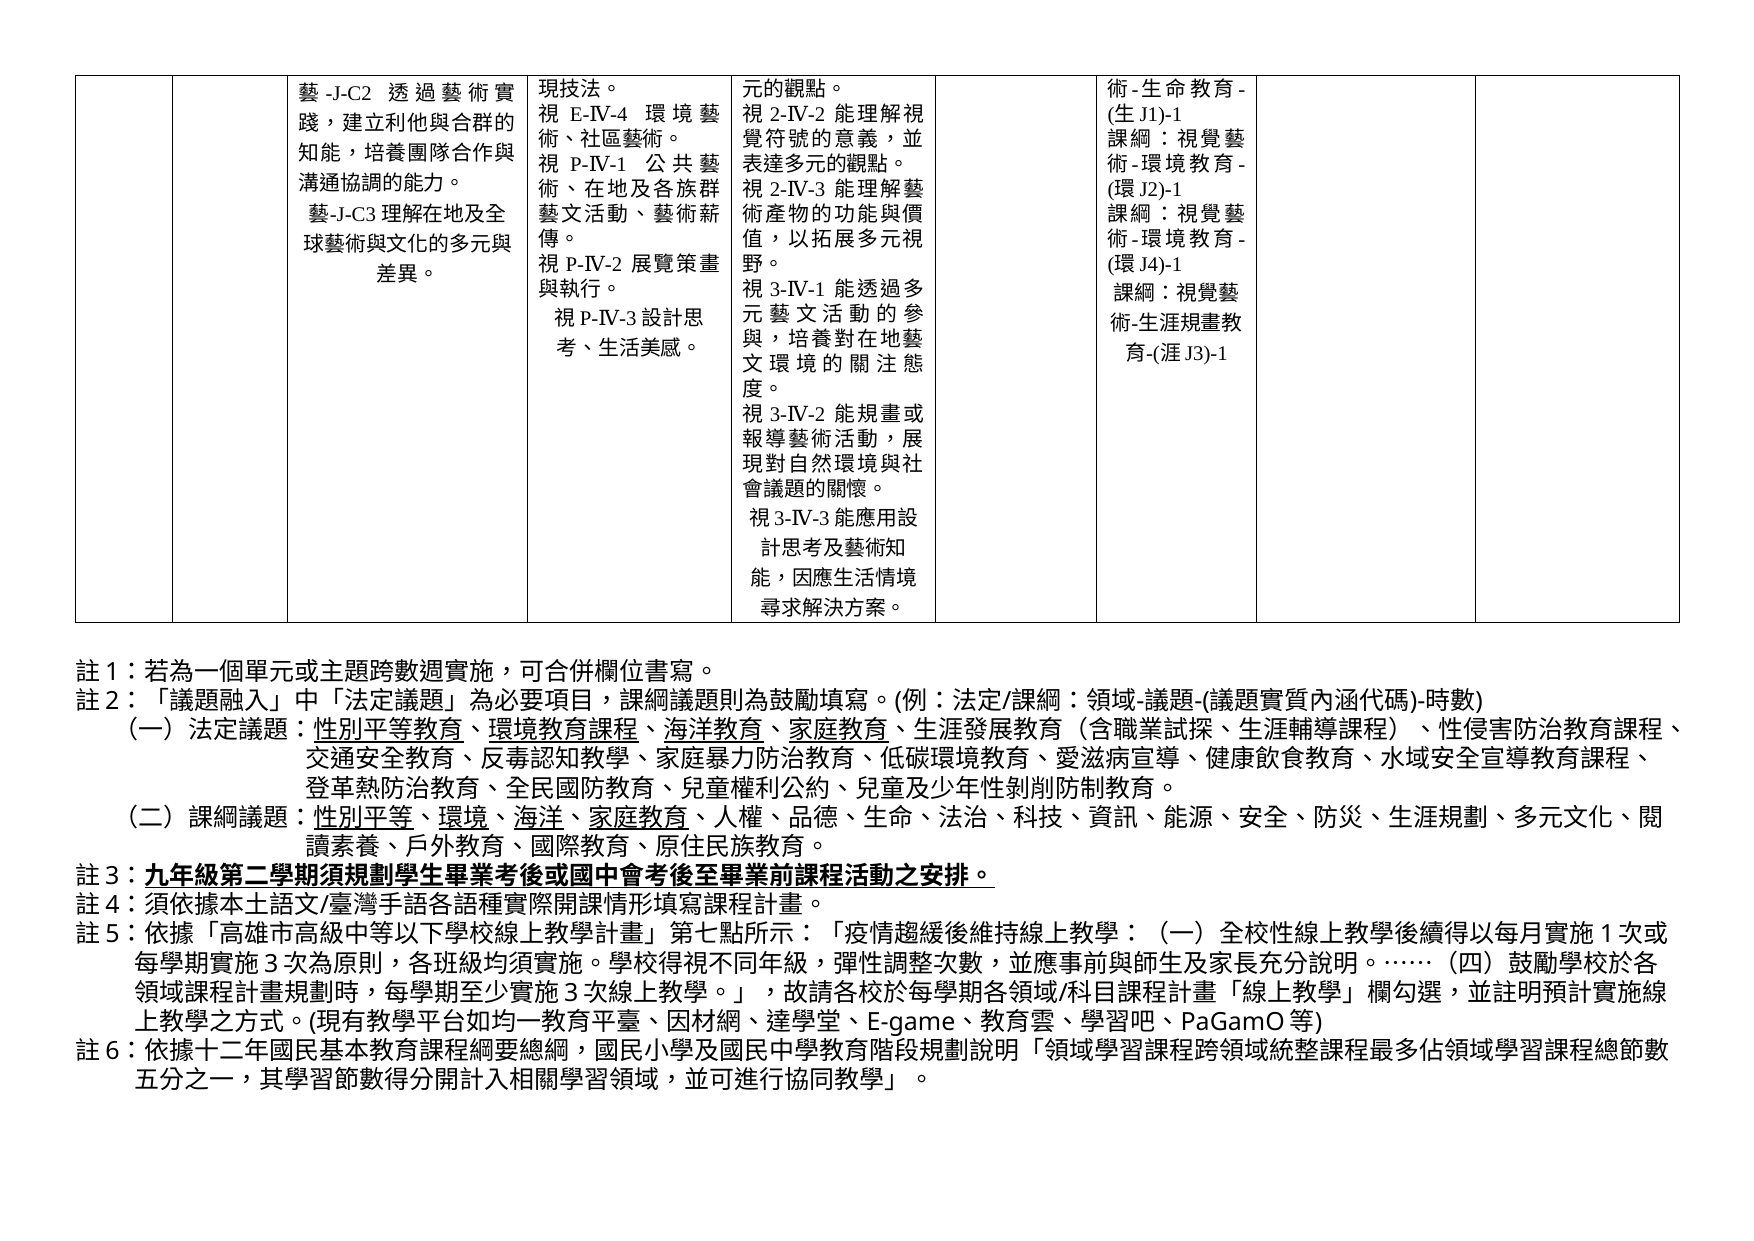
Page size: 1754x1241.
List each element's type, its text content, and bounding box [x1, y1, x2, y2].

text 註1：若為一個單元或主題跨數週實施，可合併欄位書寫。 [75, 657, 1679, 686]
table_cell 元的觀點。 視2-Ⅳ-2 能理解視覺符號的意義，並表達多元的觀點。 視2-Ⅳ-3 能理解藝術產物的功能與價值，以拓展多元視野。 視3-Ⅳ-1 能透過多元藝文活動的參與，培養對在地藝文環境的關注態度。 視3-Ⅳ-2 能規畫或報導藝術活動，展現對自然環境與社會議題的關懷。 視3-Ⅳ-3 能應用設計思考及藝術知能，因應生活情境尋求解決方案。 [732, 76, 935, 622]
table_cell 藝-J-C2 透過藝術實踐，建立利他與合群的知能，培養團隊合作與溝通協調的能力。 藝-J-C3 理解在地及全球藝術與文化的多元與差異。 [288, 76, 527, 622]
text 註2：「議題融入」中「法定議題」為必要項目，課綱議題則為鼓勵填寫。(例：法定/課綱：領域-議題-(議題實質內涵代碼)-時數) [75, 686, 1679, 715]
text 註6：依據十二年國民基本教育課程綱要總綱，國民小學及國民中學教育階段規劃說明「領域學習課程跨領域統整課程最多佔領域學習課程總節數五分之一，其學習節數得分開計入相關學習領域，並可進行協同教學」。 [75, 1036, 1679, 1094]
table_cell [173, 76, 287, 622]
text （二）課綱議題：性別平等、環境、海洋、家庭教育、人權、品德、生命、法治、科技、資訊、能源、安全、防災、生涯規劃、多元文化、閱讀素養、戶外教育、國際教育、原住民族教育。 [113, 803, 1679, 861]
text 註4：須依據本土語文/臺灣手語各語種實際開課情形填寫課程計畫。 [75, 890, 1679, 919]
table_cell 現技法。 視E-Ⅳ-4 環境藝術、社區藝術。 視P-Ⅳ-1 公共藝術、在地及各族群藝文活動、藝術薪傳。 視P-Ⅳ-2 展覽策畫與執行。 視P-Ⅳ-3 設計思考、生活美感。 [528, 76, 731, 622]
table_cell [1476, 76, 1679, 622]
text 註5：依據「高雄市高級中等以下學校線上教學計畫」第七點所示：「疫情趨緩後維持線上教學：（一）全校性線上教學後續得以每月實施1次或每學期實施3次為原則，各班級均須實施。學校得視不同年級，彈性調整次數，並應事前與師生及家長充分說明。……（四）鼓勵學校於各領域課程計畫規劃時，每學期至少實施3次線上教學。」，故請各校於每學期各領域/科目課程計畫「線上教學」欄勾選，並註明預計實施線上教學之方式。(現有教學平台如均一教育平臺、因材網、達學堂、E-game、教育雲、學習吧、PaGamO等) [75, 919, 1679, 1036]
table_cell [1257, 76, 1475, 622]
text （一）法定議題：性別平等教育、環境教育課程、海洋教育、家庭教育、生涯發展教育（含職業試探、生涯輔導課程）、性侵害防治教育課程、交通安全教育、反毒認知教學、家庭暴力防治教育、低碳環境教育、愛滋病宣導、健康飲食教育、水域安全宣導教育課程、登革熱防治教育、全民國防教育、兒童權利公約、兒童及少年性剝削防制教育。 [113, 715, 1679, 803]
table_cell [76, 76, 172, 622]
table_cell 術-生命教育-(生J1)-1 課綱：視覺藝術-環境教育-(環J2)-1 課綱：視覺藝術-環境教育-(環J4)-1 課綱：視覺藝術-生涯規畫教育-(涯J3)-1 [1097, 76, 1256, 622]
table_cell [936, 76, 1096, 622]
text 註3：九年級第二學期須規劃學生畢業考後或國中會考後至畢業前課程活動之安排。 [75, 861, 1679, 890]
